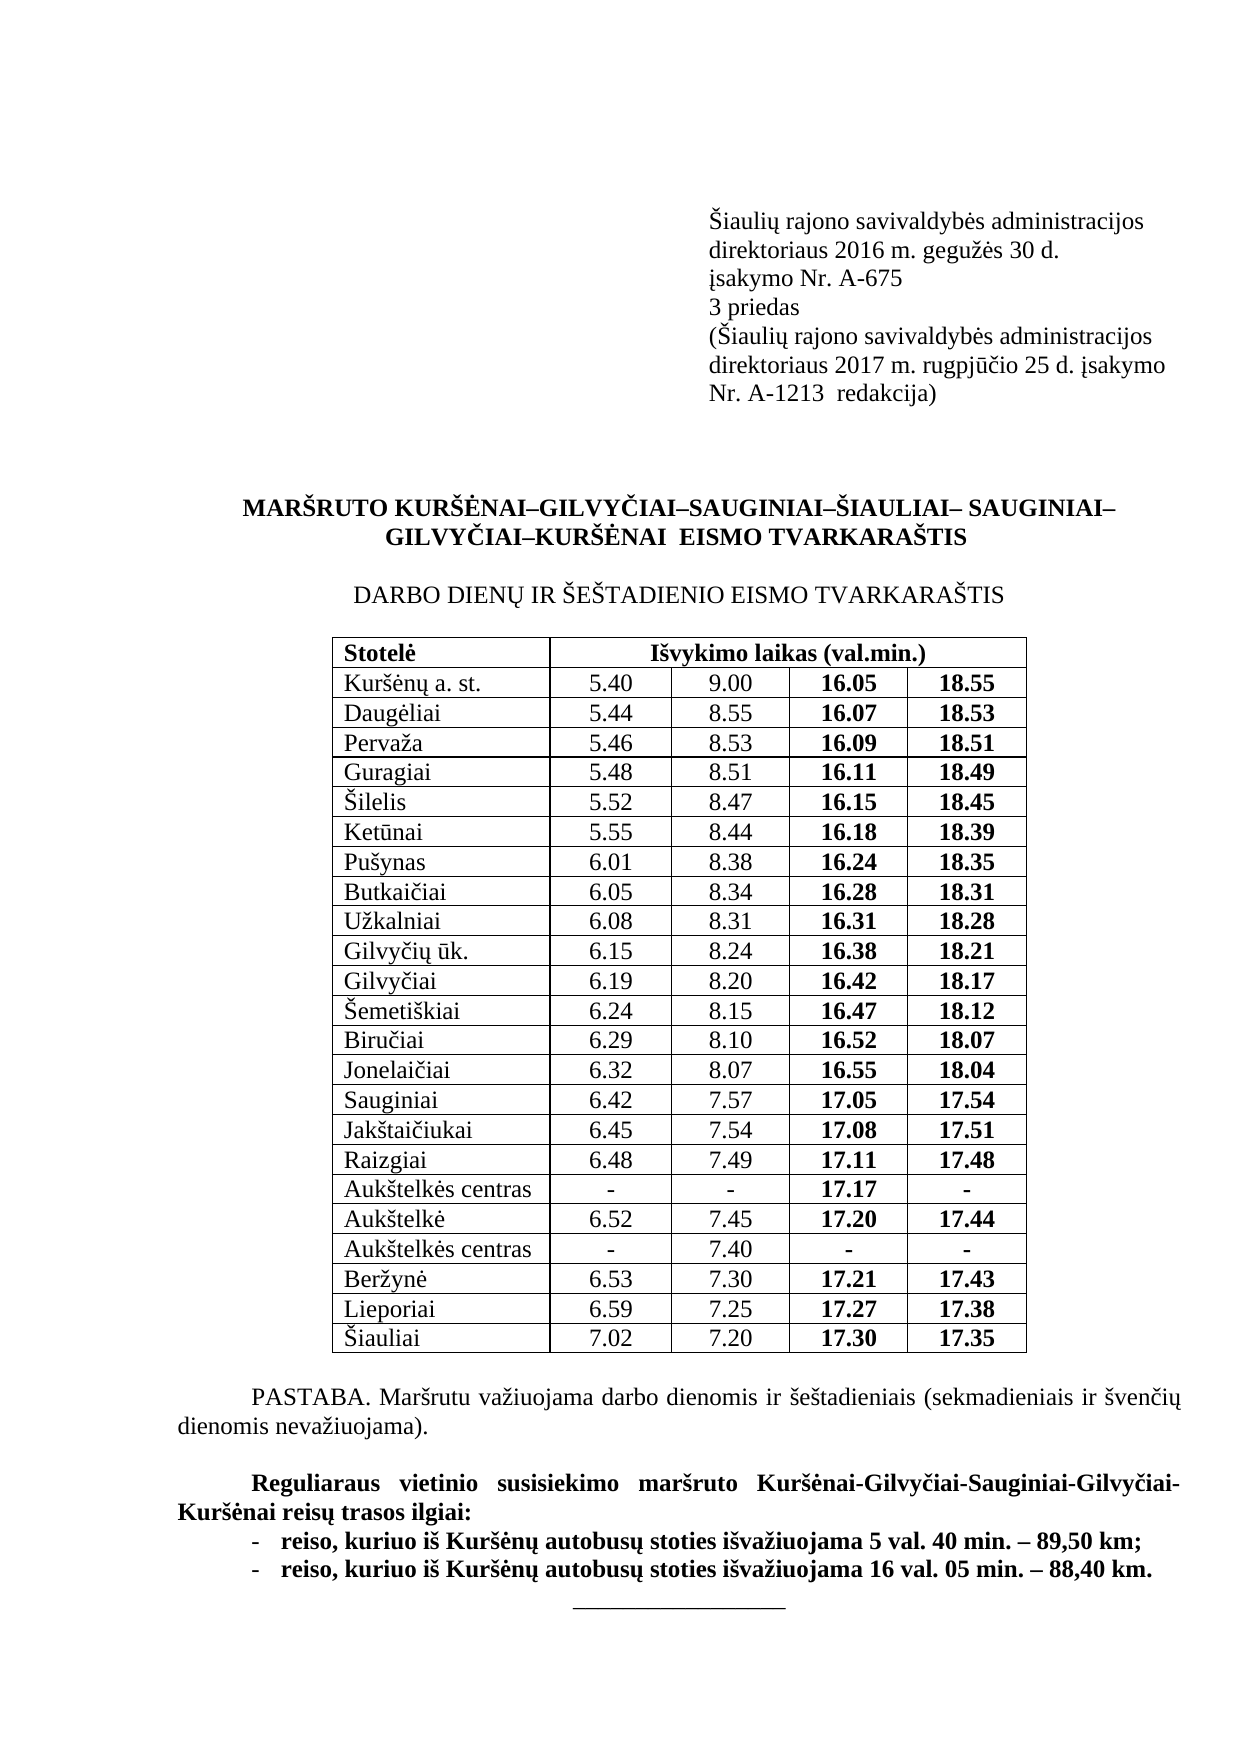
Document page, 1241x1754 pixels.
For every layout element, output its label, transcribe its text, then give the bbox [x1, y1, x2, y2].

table_cell 18.51 [908, 728, 1026, 756]
table_cell 7.20 [672, 1324, 789, 1352]
table_cell 17.08 [790, 1115, 907, 1144]
table_cell 5.55 [551, 817, 671, 846]
table_cell 18.04 [908, 1055, 1026, 1084]
table_cell 7.40 [672, 1234, 789, 1263]
text Reguliaraus vietinio susisiekimo maršruto Kuršėnai-Gilvyčiai-Sauginiai-Gilvyčiai-Kuršėnai reisų trasos ilgiai: [177, 1468, 1181, 1526]
table_cell 8.38 [672, 847, 789, 876]
table_cell 8.31 [672, 906, 789, 935]
table_cell 6.05 [551, 877, 671, 905]
table_cell 16.42 [790, 966, 907, 995]
text - reiso, kuriuo iš Kuršėnų autobusų stoties išvažiuojama 16 val. 05 min. – 88,40 km. [177, 1554, 1181, 1583]
table_cell 18.45 [908, 787, 1026, 816]
table_cell 8.34 [672, 877, 789, 905]
table_cell 16.38 [790, 936, 907, 965]
table_cell 17.43 [908, 1264, 1026, 1293]
table_cell Šemetiškiai [333, 996, 549, 1024]
table_cell 8.53 [672, 728, 789, 756]
table_cell 17.20 [790, 1204, 907, 1233]
table_cell 8.51 [672, 758, 789, 786]
table_cell 6.45 [551, 1115, 671, 1144]
table_cell - [908, 1234, 1026, 1263]
table_cell 18.28 [908, 906, 1026, 935]
text įsakymo Nr. A-675 [709, 263, 1181, 292]
table_cell Gilvyčiai [333, 966, 549, 995]
table_cell - [551, 1175, 671, 1203]
table_cell Jakštaičiukai [333, 1115, 549, 1144]
table_cell 17.38 [908, 1294, 1026, 1322]
table_cell 7.30 [672, 1264, 789, 1293]
table_cell 7.25 [672, 1294, 789, 1322]
table_cell Užkalniai [333, 906, 549, 935]
table_cell Aukštelkė [333, 1204, 549, 1233]
text direktoriaus 2016 m. gegužės 30 d. [709, 235, 1181, 263]
table_cell Gilvyčių ūk. [333, 936, 549, 965]
table_cell Daugėliai [333, 698, 549, 727]
table_cell 17.54 [908, 1085, 1026, 1114]
table_cell 16.15 [790, 787, 907, 816]
table_cell 6.42 [551, 1085, 671, 1114]
table_cell 18.55 [908, 668, 1026, 697]
text DARBO DIENŲ IR ŠEŠTADIENIO EISMO TVARKARAŠTIS [177, 580, 1181, 608]
table_header Išvykimo laikas (val.min.) [551, 638, 1026, 667]
table_cell 18.53 [908, 698, 1026, 727]
table_cell 17.11 [790, 1145, 907, 1173]
table_cell 7.45 [672, 1204, 789, 1233]
text (Šiaulių rajono savivaldybės administracijos direktoriaus 2017 m. rugpjūčio 25 d. įsakymo [709, 321, 1181, 378]
text 3 priedas [709, 292, 1181, 321]
table_cell 7.02 [551, 1324, 671, 1352]
text MARŠRUTO KURŠĖNAI–GILVYČIAI–SAUGINIAI–ŠIAULIAI– SAUGINIAI–GILVYČIAI–KURŠĖNAI EISMO TVARKARAŠTIS [177, 493, 1181, 551]
table_cell 5.48 [551, 758, 671, 786]
table_cell 16.05 [790, 668, 907, 697]
table_cell 16.18 [790, 817, 907, 846]
table_cell Jonelaičiai [333, 1055, 549, 1084]
table_cell Butkaičiai [333, 877, 549, 905]
table_cell 8.55 [672, 698, 789, 727]
table_cell 7.57 [672, 1085, 789, 1114]
table_cell 6.53 [551, 1264, 671, 1293]
table_cell 18.49 [908, 758, 1026, 786]
table_cell Raizgiai [333, 1145, 549, 1173]
table_cell 8.44 [672, 817, 789, 846]
table_cell 6.29 [551, 1026, 671, 1054]
table_cell 6.59 [551, 1294, 671, 1322]
table_cell 5.52 [551, 787, 671, 816]
table_cell Šiauliai [333, 1324, 549, 1352]
table_cell 18.21 [908, 936, 1026, 965]
table_cell Pervaža [333, 728, 549, 756]
table_cell 16.09 [790, 728, 907, 756]
table_cell Biručiai [333, 1026, 549, 1054]
table_cell 8.07 [672, 1055, 789, 1084]
table_cell 8.47 [672, 787, 789, 816]
table_cell 6.32 [551, 1055, 671, 1084]
table_cell Sauginiai [333, 1085, 549, 1114]
table_cell 5.44 [551, 698, 671, 727]
text PASTABA. Maršrutu važiuojama darbo dienomis ir šeštadieniais (sekmadieniais ir švenčių dienomis nevažiuojama). [177, 1382, 1181, 1439]
table_cell 17.30 [790, 1324, 907, 1352]
table_cell 18.12 [908, 996, 1026, 1024]
table_cell Aukštelkės centras [333, 1175, 549, 1203]
table_cell Ketūnai [333, 817, 549, 846]
table_cell 16.28 [790, 877, 907, 905]
table_cell 6.24 [551, 996, 671, 1024]
table_cell 6.15 [551, 936, 671, 965]
table_cell 16.11 [790, 758, 907, 786]
table_cell 17.05 [790, 1085, 907, 1114]
table_cell 17.27 [790, 1294, 907, 1322]
table_cell 5.46 [551, 728, 671, 756]
table_cell 6.19 [551, 966, 671, 995]
table_cell 18.31 [908, 877, 1026, 905]
text Nr. A-1213 redakcija) [709, 378, 1181, 407]
table_cell Guragiai [333, 758, 549, 786]
table_cell Lieporiai [333, 1294, 549, 1322]
table_cell 17.48 [908, 1145, 1026, 1173]
table_cell 8.10 [672, 1026, 789, 1054]
table_cell 17.51 [908, 1115, 1026, 1144]
table_cell 18.17 [908, 966, 1026, 995]
table_cell 16.55 [790, 1055, 907, 1084]
table_cell 16.24 [790, 847, 907, 876]
table_header Stotelė [333, 638, 549, 667]
table_cell 16.47 [790, 996, 907, 1024]
table_cell - [551, 1234, 671, 1263]
text _________________ [177, 1583, 1181, 1612]
table_cell Beržynė [333, 1264, 549, 1293]
table_cell 8.15 [672, 996, 789, 1024]
table_cell 16.52 [790, 1026, 907, 1054]
table_cell 17.44 [908, 1204, 1026, 1233]
table_cell 18.35 [908, 847, 1026, 876]
text - reiso, kuriuo iš Kuršėnų autobusų stoties išvažiuojama 5 val. 40 min. – 89,50 km; [177, 1526, 1181, 1554]
table_cell 6.08 [551, 906, 671, 935]
table_cell 8.20 [672, 966, 789, 995]
table_cell 5.40 [551, 668, 671, 697]
table_cell 6.48 [551, 1145, 671, 1173]
table_cell 17.21 [790, 1264, 907, 1293]
table_cell - [790, 1234, 907, 1263]
table_cell Pušynas [333, 847, 549, 876]
table_cell Kuršėnų a. st. [333, 668, 549, 697]
table_cell 6.52 [551, 1204, 671, 1233]
table_cell - [672, 1175, 789, 1203]
table_cell 17.35 [908, 1324, 1026, 1352]
table_cell 7.54 [672, 1115, 789, 1144]
table_cell 16.31 [790, 906, 907, 935]
table_cell 7.49 [672, 1145, 789, 1173]
table_cell - [908, 1175, 1026, 1203]
table_cell 9.00 [672, 668, 789, 697]
text Šiaulių rajono savivaldybės administracijos [709, 206, 1181, 235]
table_cell Aukštelkės centras [333, 1234, 549, 1263]
table_cell 8.24 [672, 936, 789, 965]
table_cell 18.07 [908, 1026, 1026, 1054]
table_cell 18.39 [908, 817, 1026, 846]
table_cell 17.17 [790, 1175, 907, 1203]
table_cell Šilelis [333, 787, 549, 816]
table_cell 16.07 [790, 698, 907, 727]
table_cell 6.01 [551, 847, 671, 876]
